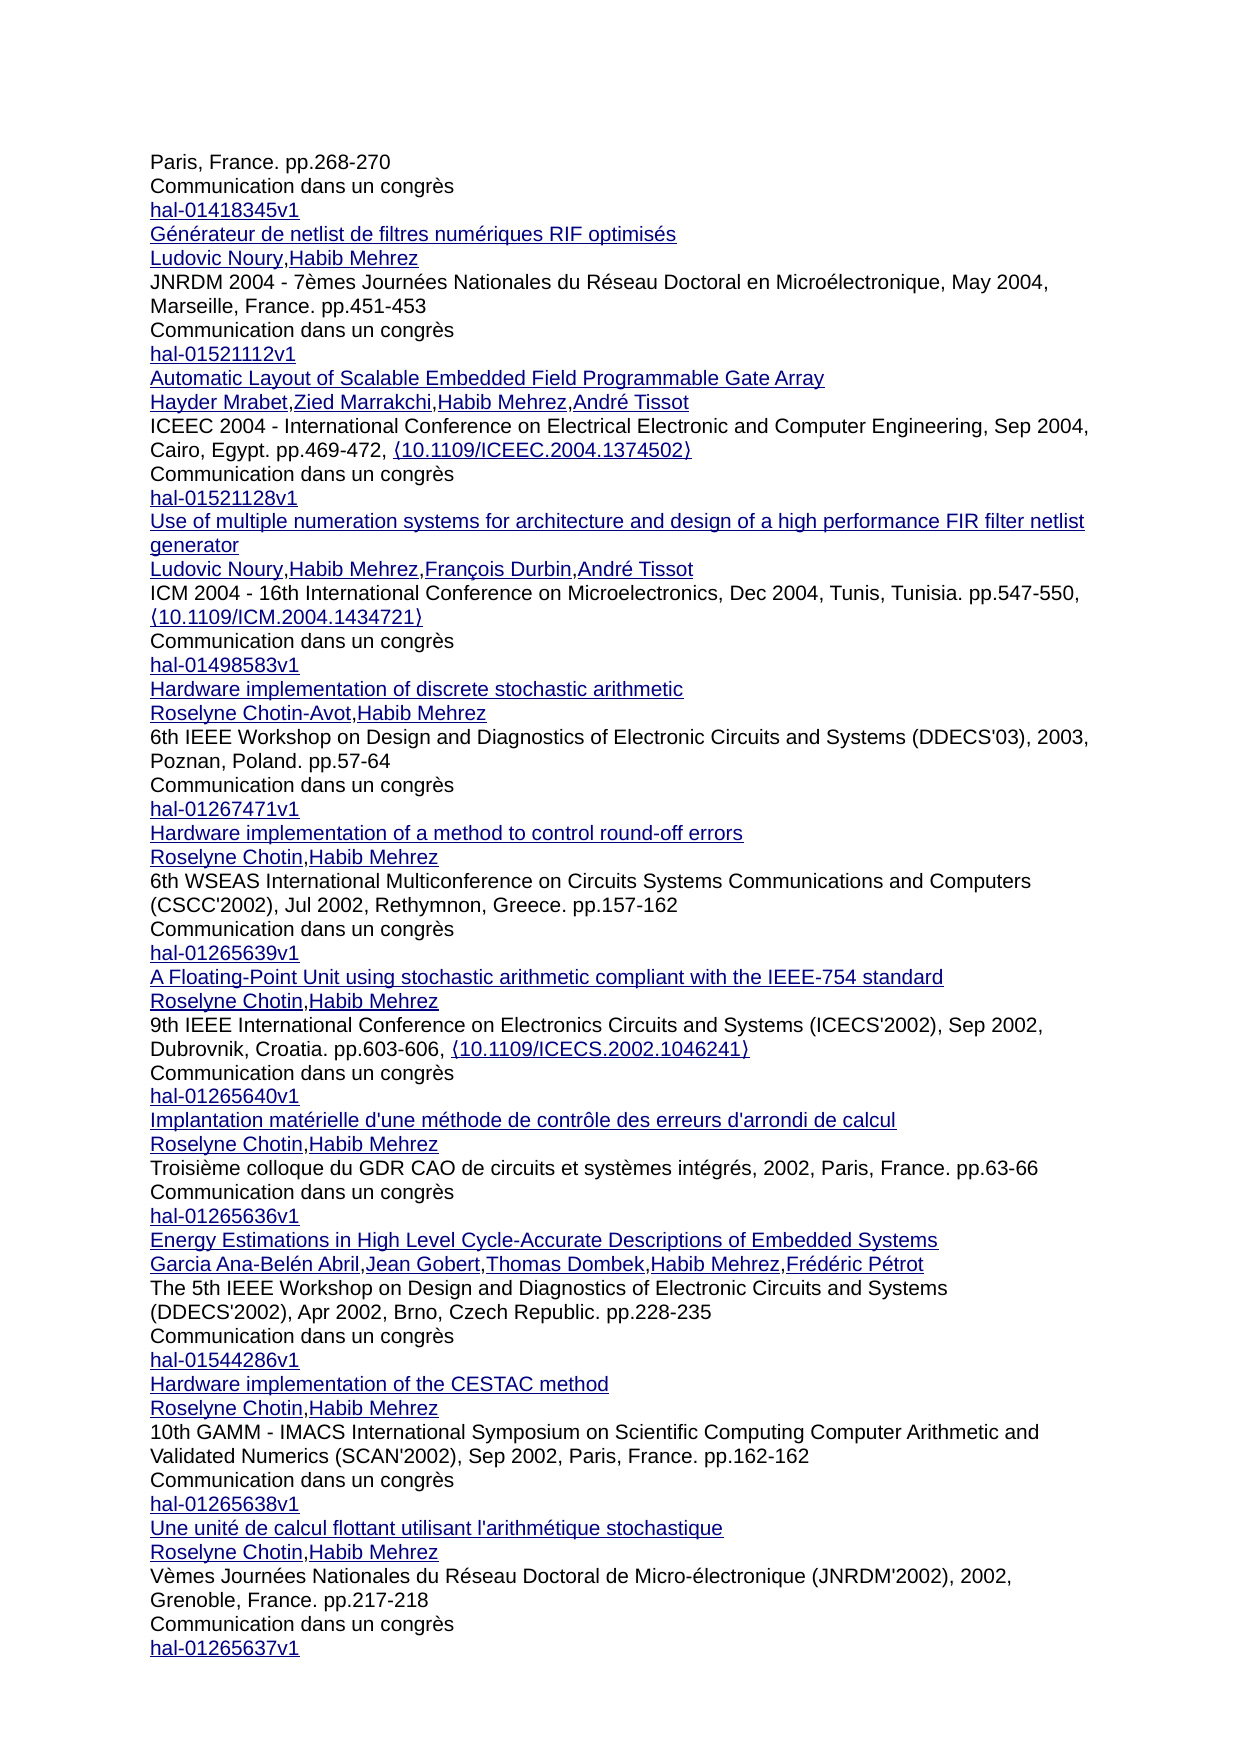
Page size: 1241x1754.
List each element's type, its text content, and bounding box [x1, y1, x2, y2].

table_cell Hardware implementation of a method to control round-off errors Roselyne Chotin,Habib Mehrez 6th WSEAS International Multiconference on Circuits Systems Communications and Computers (CSCC'2002), Jul 2002, Rethymnon, Greece. pp.157-162 Communication dans un congrès hal-01265639v1 [150, 821, 1090, 964]
table_cell A Floating-Point Unit using stochastic arithmetic compliant with the IEEE-754 standard Roselyne Chotin,Habib Mehrez 9th IEEE International Conference on Electronics Circuits and Systems (ICECS'2002), Sep 2002, Dubrovnik, Croatia. pp.603-606, ⟨10.1109/ICECS.2002.1046241⟩ Communication dans un congrès hal-01265640v1 [150, 965, 1090, 1108]
table_cell Implantation matérielle d'une méthode de contrôle des erreurs d'arrondi de calcul Roselyne Chotin,Habib Mehrez Troisième colloque du GDR CAO de circuits et systèmes intégrés, 2002, Paris, France. pp.63-66 Communication dans un congrès hal-01265636v1 [150, 1108, 1090, 1228]
table_cell Hardware implementation of the CESTAC method Roselyne Chotin,Habib Mehrez 10th GAMM - IMACS International Symposium on Scientific Computing Computer Arithmetic and Validated Numerics (SCAN'2002), Sep 2002, Paris, France. pp.162-162 Communication dans un congrès hal-01265638v1 [150, 1372, 1090, 1516]
table_cell Une unité de calcul flottant utilisant l'arithmétique stochastique Roselyne Chotin,Habib Mehrez Vèmes Journées Nationales du Réseau Doctoral de Micro-électronique (JNRDM'2002), 2002, Grenoble, France. pp.217-218 Communication dans un congrès hal-01265637v1 [150, 1516, 1090, 1659]
table_cell Optimisation de chemins de données par l'utilisation de l'arithmétique redondante Sophie Belloeil,Habib Mehrez JNRDM 2005 - 8èmes Journées Nationales du Réseau Doctoral en Microélectronique, May 2005, Paris, France. pp.268-270 Communication dans un congrès hal-01418345v1 [150, 150, 1090, 222]
table_cell Générateur de netlist de filtres numériques RIF optimisés Ludovic Noury,Habib Mehrez JNRDM 2004 - 7èmes Journées Nationales du Réseau Doctoral en Microélectronique, May 2004, Marseille, France. pp.451-453 Communication dans un congrès hal-01521112v1 [150, 222, 1090, 366]
table_cell Hardware implementation of discrete stochastic arithmetic Roselyne Chotin-Avot,Habib Mehrez 6th IEEE Workshop on Design and Diagnostics of Electronic Circuits and Systems (DDECS'03), 2003, Poznan, Poland. pp.57-64 Communication dans un congrès hal-01267471v1 [150, 677, 1090, 821]
table_cell Energy Estimations in High Level Cycle-Accurate Descriptions of Embedded Systems Garcia Ana-Belén Abril,Jean Gobert,Thomas Dombek,Habib Mehrez,Frédéric Pétrot The 5th IEEE Workshop on Design and Diagnostics of Electronic Circuits and Systems (DDECS'2002), Apr 2002, Brno, Czech Republic. pp.228-235 Communication dans un congrès hal-01544286v1 [150, 1228, 1090, 1372]
table_cell Automatic Layout of Scalable Embedded Field Programmable Gate Array Hayder Mrabet,Zied Marrakchi,Habib Mehrez,André Tissot ICEEC 2004 - International Conference on Electrical Electronic and Computer Engineering, Sep 2004, Cairo, Egypt. pp.469-472, ⟨10.1109/ICEEC.2004.1374502⟩ Communication dans un congrès hal-01521128v1 [150, 366, 1090, 509]
table_cell Use of multiple numeration systems for architecture and design of a high performance FIR filter netlist generator Ludovic Noury,Habib Mehrez,François Durbin,André Tissot ICM 2004 - 16th International Conference on Microelectronics, Dec 2004, Tunis, Tunisia. pp.547-550, ⟨10.1109/ICM.2004.1434721⟩ Communication dans un congrès hal-01498583v1 [150, 509, 1090, 677]
